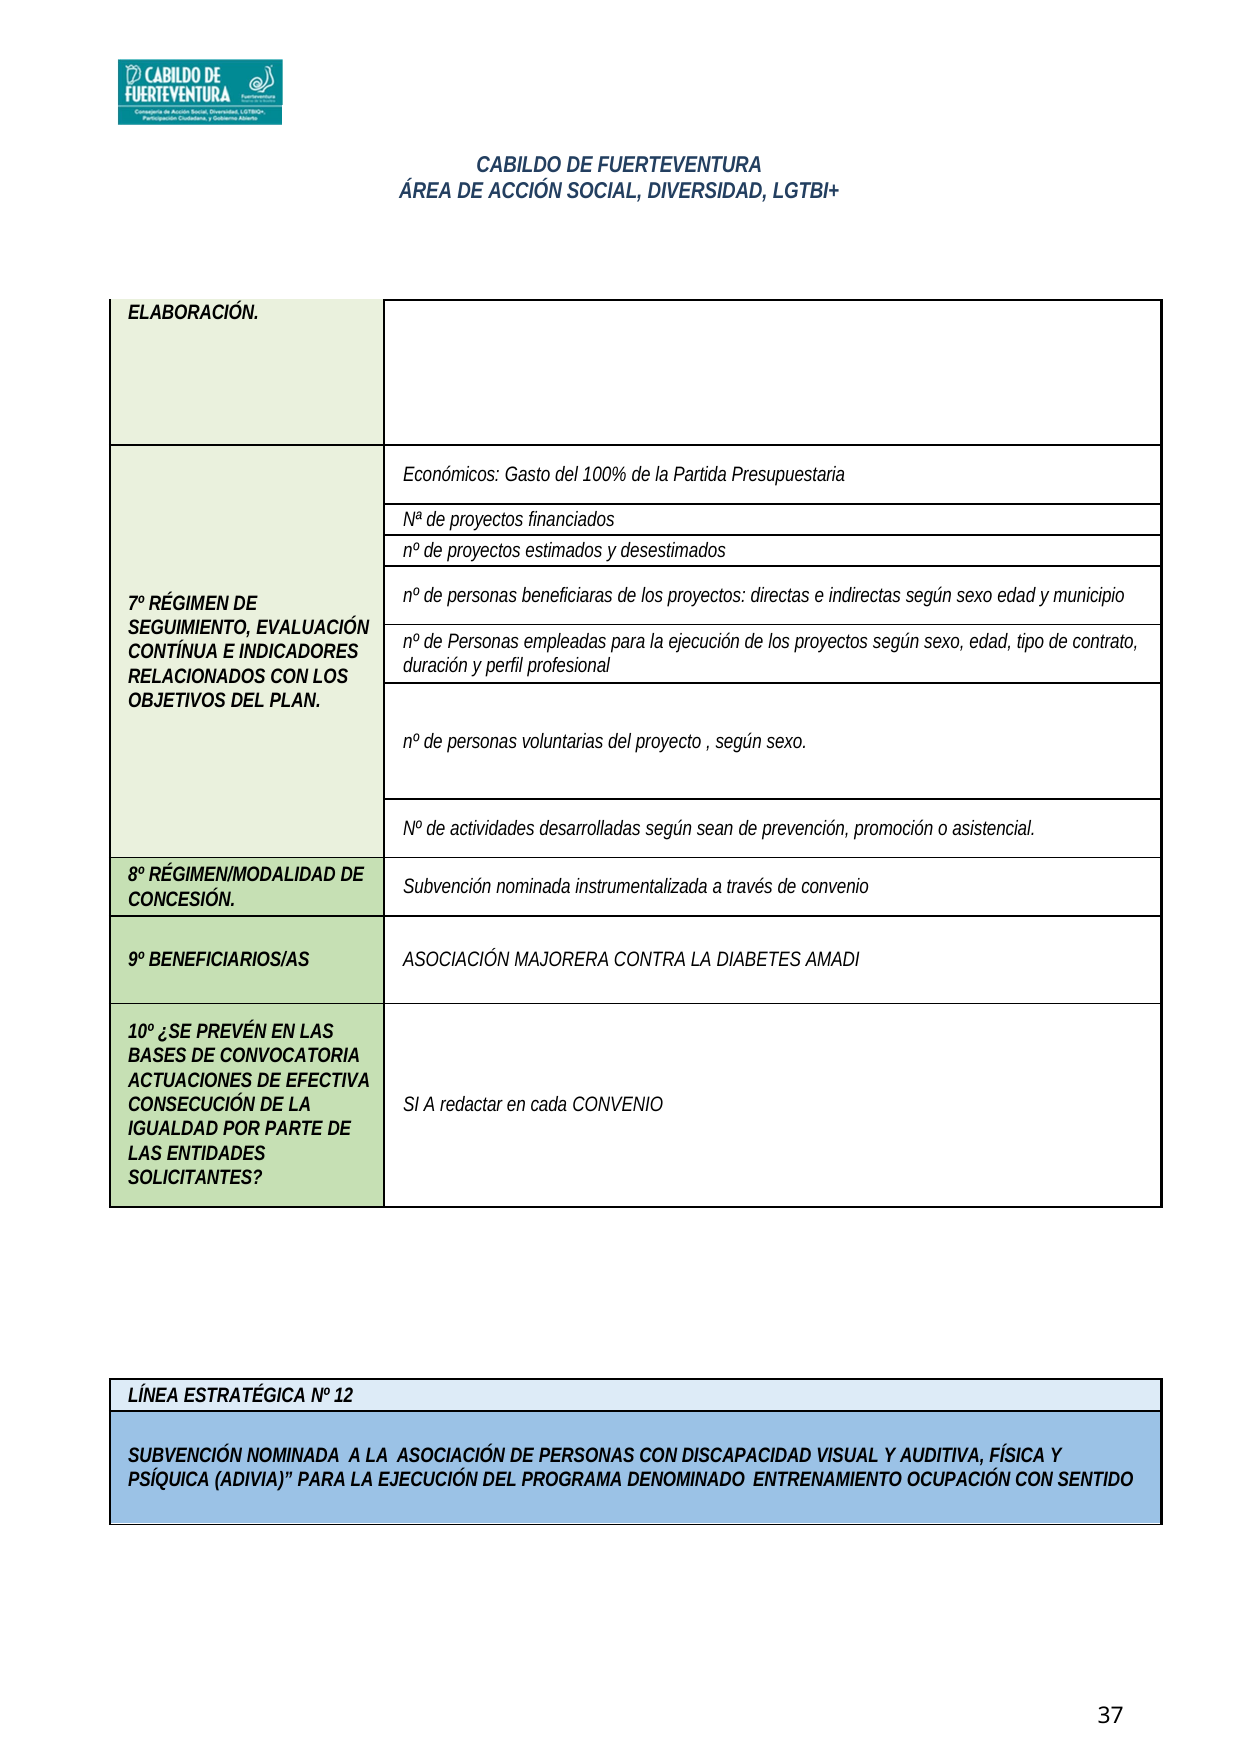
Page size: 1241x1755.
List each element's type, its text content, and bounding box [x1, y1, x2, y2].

table_cell Nª de proyectos financiados [385, 505, 1160, 534]
table_cell 10º ¿SE PREVÉN EN LAS BASES DE CONVOCATORIA ACTUACIONES DE EFECTIVA CONSECUCIÓN DE LA IGUALDAD POR PARTE DE LAS ENTIDADES SOLICITANTES? [111, 1004, 383, 1206]
table_cell Nº de actividades desarrolladas según sean de prevención, promoción o asistencial. [385, 800, 1160, 857]
table_cell Subvención nominada instrumentalizada a través de convenio [385, 858, 1160, 915]
table_cell 8º RÉGIMEN/MODALIDAD DE CONCESIÓN. [111, 858, 383, 915]
table_cell nº de personas beneficiaras de los proyectos: directas e indirectas según sexo edad y municipio [385, 567, 1160, 623]
table_header ELABORACIÓN. [111, 301, 383, 444]
table_cell SUBVENCIÓN NOMINADA A LA ASOCIACIÓN DE PERSONAS CON DISCAPACIDAD VISUAL Y AUDITIVA, FÍSICA Y PSÍQUICA (ADIVIA)” PARA LA EJECUCIÓN DEL PROGRAMA DENOMINADO ENTRENAMIENTO OCUPACIÓN CON SENTIDO [111, 1412, 1160, 1523]
table_cell nº de personas voluntarias del proyecto , según sexo. [385, 684, 1160, 798]
table_cell Económicos: Gasto del 100% de la Partida Presupuestaria [385, 446, 1160, 503]
table_cell ASOCIACIÓN MAJORERA CONTRA LA DIABETES AMADI [385, 917, 1160, 1003]
table_cell 9º BENEFICIARIOS/AS [111, 917, 383, 1003]
table_cell nº de proyectos estimados y desestimados [385, 536, 1160, 565]
table_cell SI A redactar en cada CONVENIO [385, 1004, 1160, 1206]
table_header [385, 301, 1160, 444]
table_cell nº de Personas empleadas para la ejecución de los proyectos según sexo, edad, tipo de contrato, duración y perfil profesional [385, 625, 1160, 682]
table_cell 7º RÉGIMEN DE SEGUIMIENTO, EVALUACIÓN CONTÍNUA E INDICADORES RELACIONADOS CON LOS OBJETIVOS DEL PLAN. [111, 446, 383, 857]
table_header LÍNEA ESTRATÉGICA Nº 12 [111, 1380, 1160, 1410]
